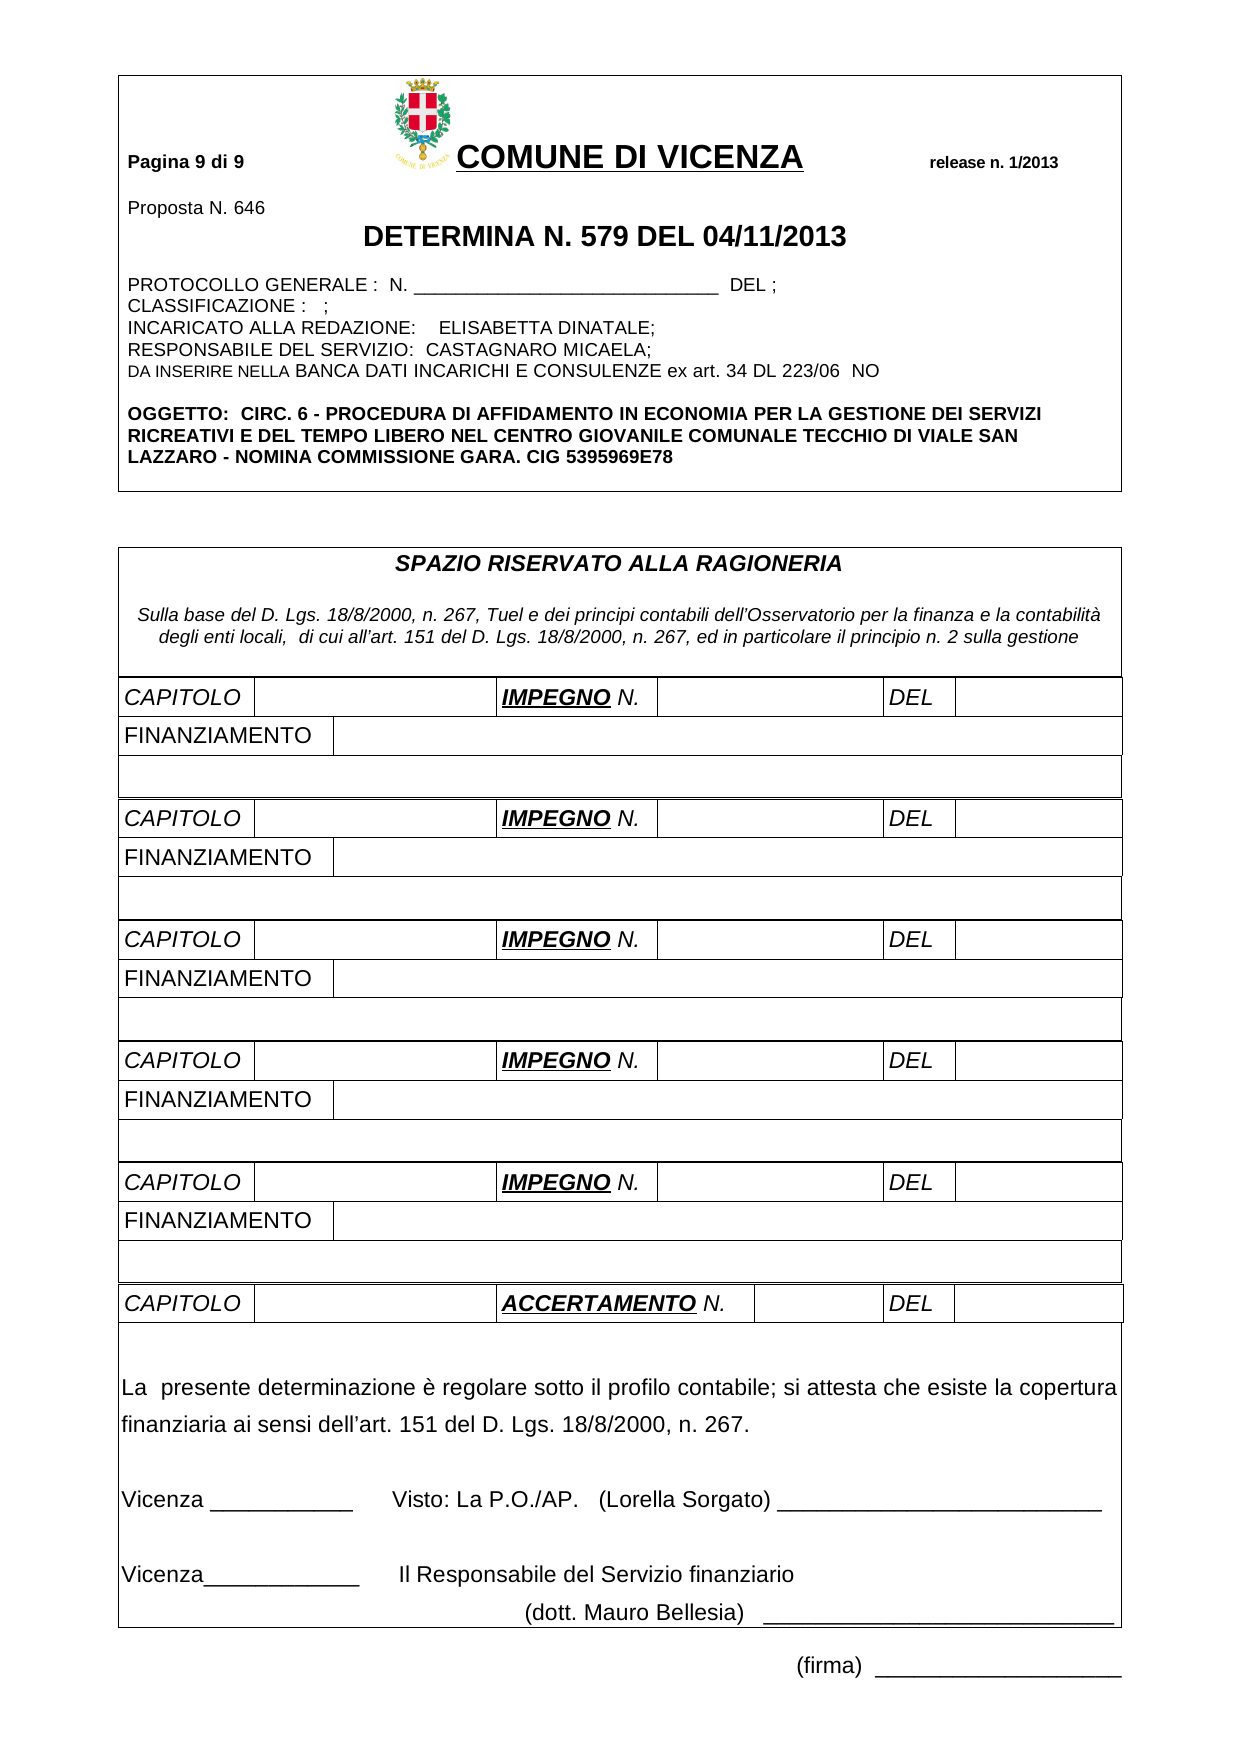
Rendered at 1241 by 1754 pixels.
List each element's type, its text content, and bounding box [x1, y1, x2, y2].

table_header FINANZIAMENTO [119, 838, 333, 876]
table_header DEL [884, 1042, 955, 1080]
table_header [956, 1163, 1122, 1201]
table_header [956, 1042, 1122, 1080]
text (dott. Mauro Bellesia) ___________________________ [119, 1585, 1121, 1627]
table_header FINANZIAMENTO [119, 1202, 333, 1240]
table_header IMPEGNO N. [497, 800, 657, 837]
table_header [955, 1285, 1123, 1322]
table_header IMPEGNO N. [497, 678, 657, 716]
table_header ACCERTAMENTO N. [497, 1285, 754, 1322]
table_header [255, 921, 496, 958]
table_header CAPITOLO [119, 1042, 254, 1080]
table_header [658, 1163, 883, 1201]
table_header FINANZIAMENTO [119, 1081, 333, 1118]
table_header [255, 1285, 496, 1322]
table_header CAPITOLO [119, 800, 254, 837]
picture [394, 78, 451, 169]
table_header CAPITOLO [119, 678, 254, 716]
table_header [255, 1163, 496, 1201]
text SPAZIO RISERVATO ALLA RAGIONERIA [119, 548, 1121, 577]
table_header DEL [884, 1285, 954, 1322]
table_header [658, 921, 883, 958]
table_header [334, 838, 1122, 876]
table_header [334, 960, 1122, 997]
table_header [658, 800, 883, 837]
table_header [956, 921, 1122, 958]
table_header IMPEGNO N. [497, 921, 657, 958]
table_header IMPEGNO N. [497, 1042, 657, 1080]
table_header [334, 717, 1122, 755]
table_header [255, 678, 496, 716]
table_header CAPITOLO [119, 1163, 254, 1201]
table_header CAPITOLO [119, 1285, 254, 1322]
text Sulla base del D. Lgs. 18/8/2000, n. 267, Tuel e dei principi contabili dell’Osservatorio per la finanza e la contabilità degli enti locali, di cui all’art. 151 del D. Lgs. 18/8/2000, n. 267, ed in particolare il principio n. 2 sulla gestione [119, 601, 1121, 647]
table_header [334, 1081, 1122, 1118]
table_header CAPITOLO [119, 921, 254, 958]
table_header [755, 1285, 883, 1322]
table_header [956, 678, 1122, 716]
table_header DEL [884, 921, 955, 958]
table_header DEL [884, 1163, 955, 1201]
table_header [956, 800, 1122, 837]
table_header [658, 1042, 883, 1080]
table_header DEL [884, 678, 955, 716]
text La presente determinazione è regolare sotto il profilo contabile; si attesta che esiste la copertura finanziaria ai sensi dell’art. 151 del D. Lgs. 18/8/2000, n. 267. [119, 1360, 1121, 1438]
table_header [255, 1042, 496, 1080]
table_header FINANZIAMENTO [119, 960, 333, 997]
table_header [255, 800, 496, 837]
table_header [334, 1202, 1122, 1240]
table_header FINANZIAMENTO [119, 717, 333, 755]
table_header DEL [884, 800, 955, 837]
text Vicenza ___________ Visto: La P.O./AP. (Lorella Sorgato) _________________________ [119, 1472, 1121, 1513]
table_header IMPEGNO N. [497, 1163, 657, 1201]
text Vicenza____________ Il Responsabile del Servizio finanziario [119, 1547, 1121, 1585]
table_header [658, 678, 883, 716]
